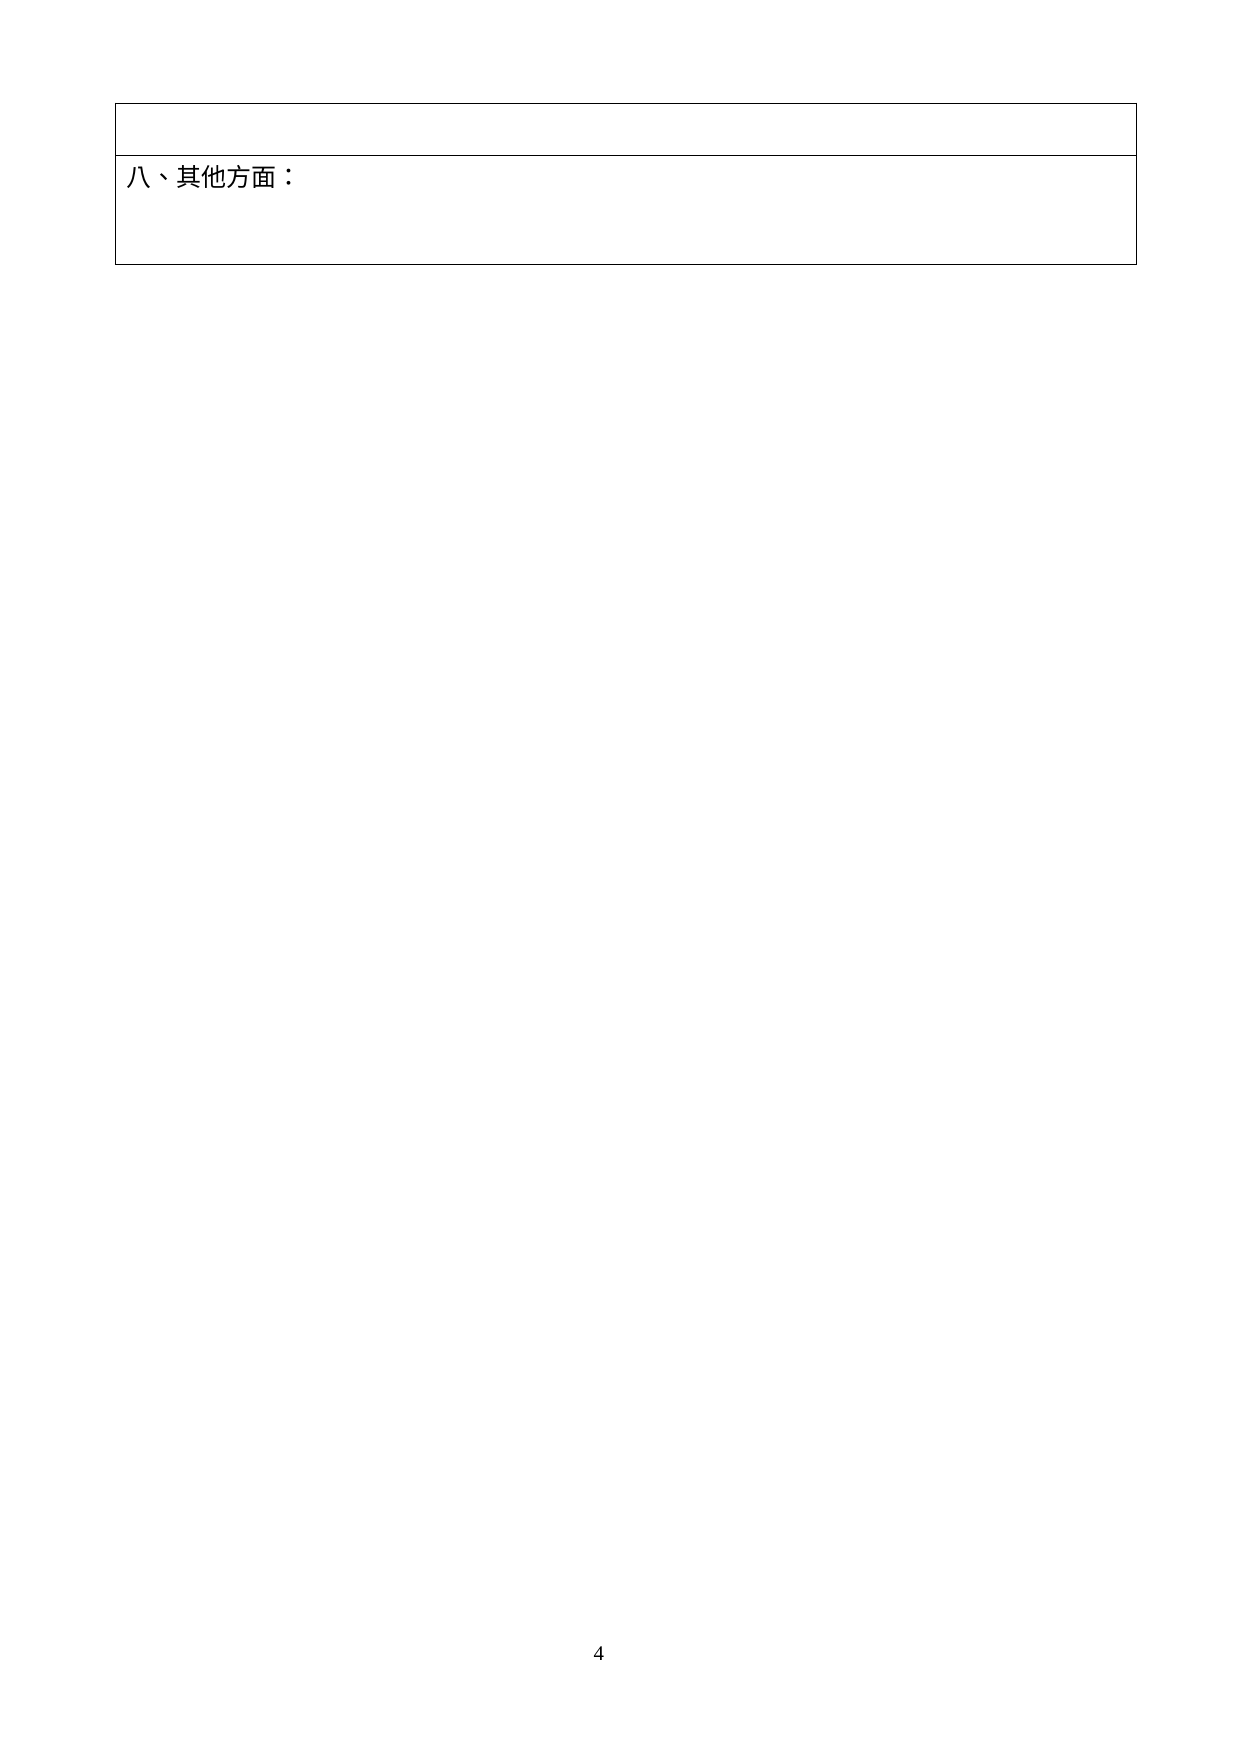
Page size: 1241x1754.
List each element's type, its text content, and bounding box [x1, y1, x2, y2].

table_cell [116, 104, 1136, 155]
table_cell 八、其他方面： [116, 156, 1136, 264]
